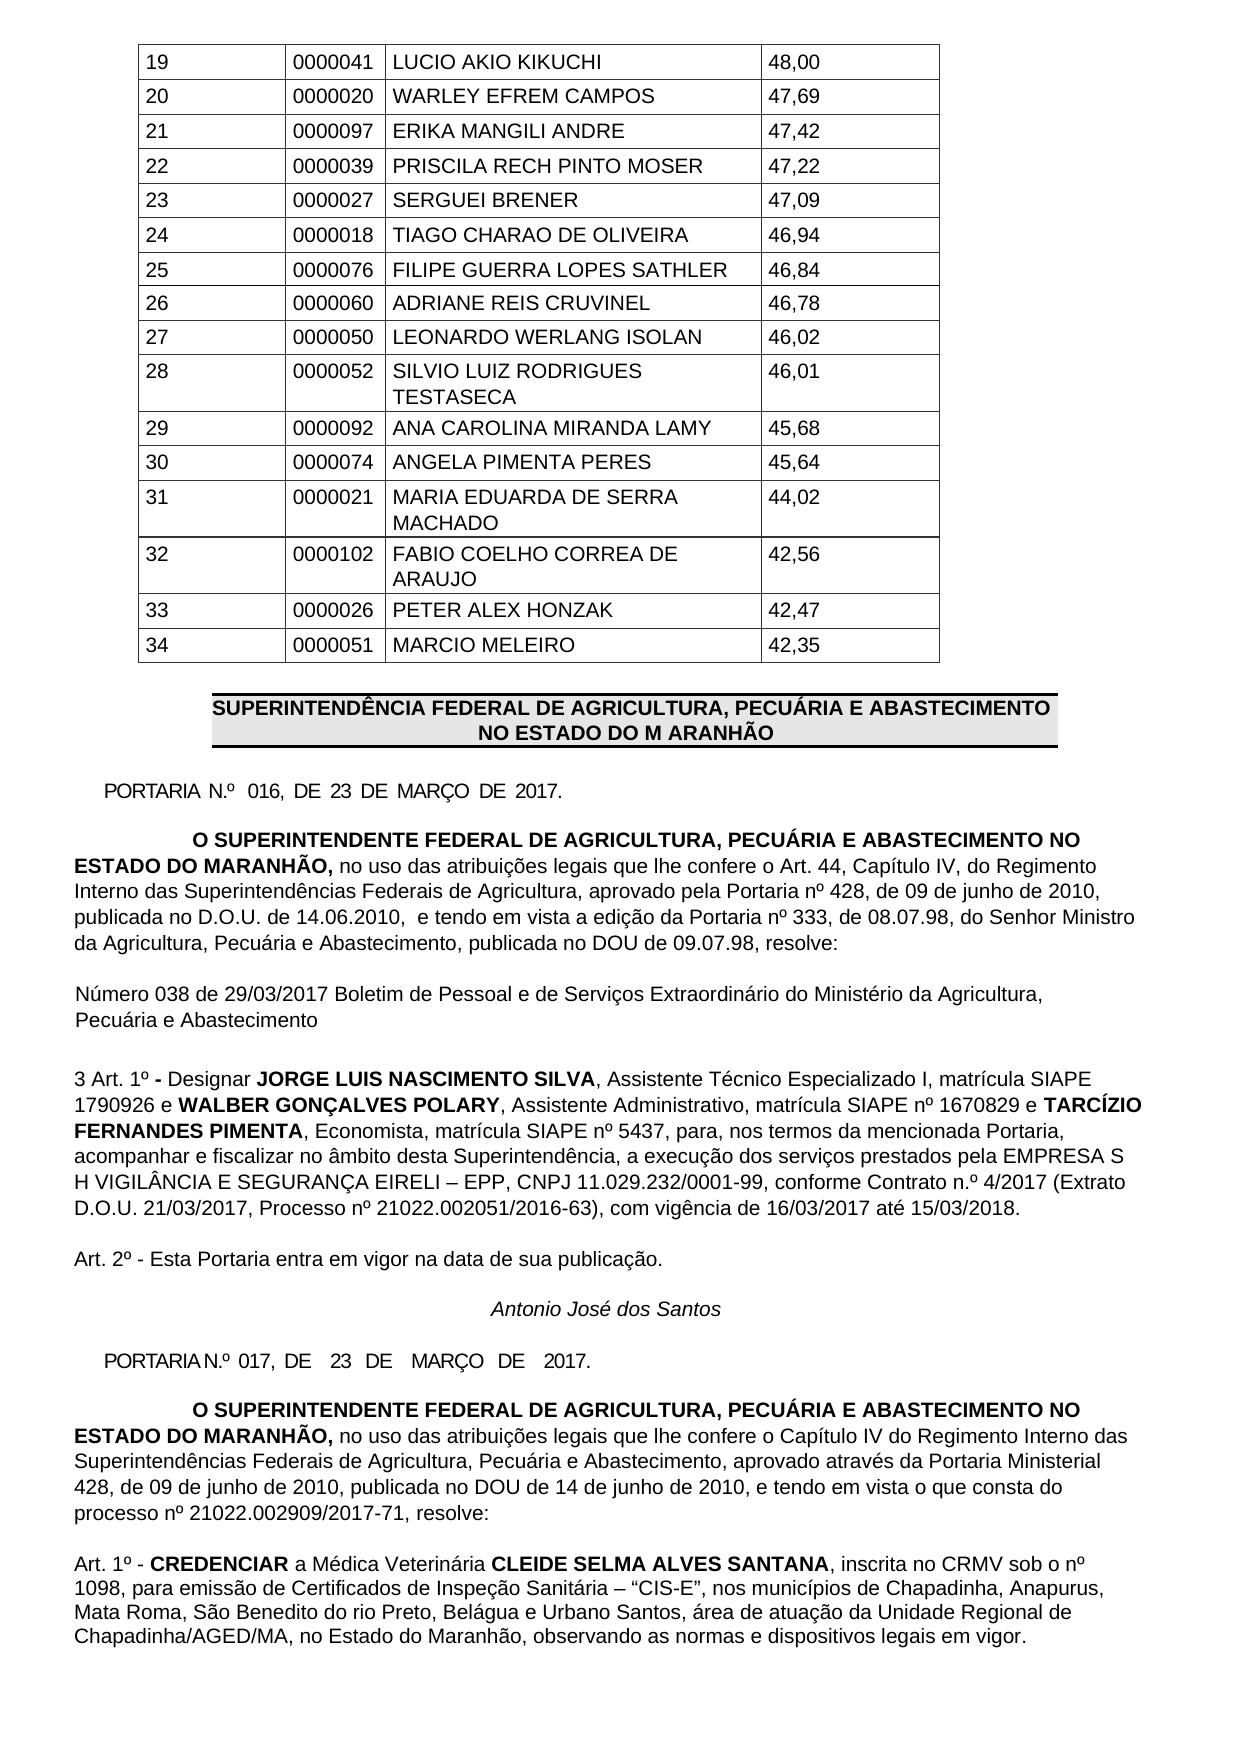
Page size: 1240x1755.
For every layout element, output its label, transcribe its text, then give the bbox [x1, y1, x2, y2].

text Antonio José dos Santos [75, 1297, 1139, 1321]
table_cell 30 [139, 446, 285, 480]
table_cell ERIKA MANGILI ANDRE [386, 115, 761, 148]
table_cell 24 [139, 218, 285, 252]
table_cell MARIA EDUARDA DE SERRA MACHADO [386, 481, 761, 536]
table_cell 44,02 [762, 481, 939, 536]
table_cell 47,42 [762, 115, 939, 148]
table_cell FABIO COELHO CORREA DE ARAUJO [386, 538, 761, 593]
table_cell 34 [139, 629, 285, 662]
text Art. 2º - Esta Portaria entra em vigor na data de sua publicação. [74, 1247, 1138, 1271]
table_cell LUCIO AKIO KIKUCHI [386, 45, 761, 79]
table_cell 46,78 [762, 286, 939, 320]
table_cell 46,84 [762, 253, 939, 285]
table_cell 0000041 [286, 45, 385, 79]
table_cell 33 [139, 594, 285, 628]
table_cell 47,09 [762, 184, 939, 217]
table_cell WARLEY EFREM CAMPOS [386, 80, 761, 114]
table_cell 46,94 [762, 218, 939, 252]
table_cell 46,02 [762, 321, 939, 354]
table_cell 19 [139, 45, 285, 79]
table_cell LEONARDO WERLANG ISOLAN [386, 321, 761, 354]
table_cell 29 [139, 412, 285, 445]
table_cell 22 [139, 149, 285, 183]
table_cell 45,64 [762, 446, 939, 480]
table_cell 42,56 [762, 538, 939, 593]
text 3 Art. 1º - Designar JORGE LUIS NASCIMENTO SILVA, Assistente Técnico Especializado I, matrícula SIAPE 1790926 e WALBER GONÇALVES POLARY, Assistente Administrativo, matrícula SIAPE nº 1670829 e TARCÍZIO FERNANDES PIMENTA, Economista, matrícula SIAPE nº 5437, para, nos termos da mencionada Portaria, acompanhar e fiscalizar no âmbito desta Superintendência, a execução dos serviços prestados pela EMPRESA S H VIGILÂNCIA E SEGURANÇA EIRELI – EPP, CNPJ 11.029.232/0001-99, conforme Contrato n.º 4/2017 (Extrato D.O.U. 21/03/2017, Processo nº 21022.002051/2016-63), com vigência de 16/03/2017 até 15/03/2018. [74, 1067, 1145, 1219]
table_cell 0000051 [286, 629, 385, 662]
table_cell 0000050 [286, 321, 385, 354]
table_cell FILIPE GUERRA LOPES SATHLER [386, 253, 761, 285]
table_cell PETER ALEX HONZAK [386, 594, 761, 628]
text O SUPERINTENDENTE FEDERAL DE AGRICULTURA, PECUÁRIA E ABASTECIMENTO NO ESTADO DO MARANHÃO, no uso das atribuições legais que lhe confere o Art. 44, Capítulo IV, do Regimento Interno das Superintendências Federais de Agricultura, aprovado pela Portaria nº 428, de 09 de junho de 2010, publicada no D.O.U. de 14.06.2010, e tendo em vista a edição da Portaria nº 333, de 08.07.98, do Senhor Ministro da Agricultura, Pecuária e Abastecimento, publicada no DOU de 09.07.98, resolve: [74, 828, 1145, 954]
table_cell 32 [139, 538, 285, 593]
table_cell PRISCILA RECH PINTO MOSER [386, 149, 761, 183]
table_cell 46,01 [762, 355, 939, 411]
table_cell 48,00 [762, 45, 939, 79]
table_cell 42,35 [762, 629, 939, 662]
table_cell 25 [139, 253, 285, 285]
table_cell ADRIANE REIS CRUVINEL [386, 286, 761, 320]
table_cell 0000060 [286, 286, 385, 320]
table_cell 26 [139, 286, 285, 320]
table_cell 0000039 [286, 149, 385, 183]
text SUPERINTENDÊNCIA FEDERAL DE AGRICULTURA, PECUÁRIA E ABASTECIMENTO NO ESTADO DO M ARANHÃO [212, 696, 1058, 745]
text Art. 1º - CREDENCIAR a Médica Veterinária CLEIDE SELMA ALVES SANTANA, inscrita no CRMV sob o nº 1098, para emissão de Certificados de Inspeção Sanitária – “CIS-E”, nos municípios de Chapadinha, Anapurus, Mata Roma, São Benedito do rio Preto, Belágua e Urbano Santos, área de atuação da Unidade Regional de Chapadinha/AGED/MA, no Estado do Maranhão, observando as normas e dispositivos legais em vigor. [74, 1552, 1141, 1648]
table_cell SERGUEI BRENER [386, 184, 761, 217]
table_cell 0000092 [286, 412, 385, 445]
table_cell 0000076 [286, 253, 385, 285]
table_cell MARCIO MELEIRO [386, 629, 761, 662]
table_cell 0000020 [286, 80, 385, 114]
table_cell 23 [139, 184, 285, 217]
table_cell 20 [139, 80, 285, 114]
table_cell 0000018 [286, 218, 385, 252]
table_cell 0000097 [286, 115, 385, 148]
table_cell 47,69 [762, 80, 939, 114]
table_cell 0000074 [286, 446, 385, 480]
text PORTARIA N.º 017, DE 23 DE MARÇO DE 2017. [103, 1348, 1145, 1372]
table_cell 0000102 [286, 538, 385, 593]
text O SUPERINTENDENTE FEDERAL DE AGRICULTURA, PECUÁRIA E ABASTECIMENTO NO ESTADO DO MARANHÃO, no uso das atribuições legais que lhe confere o Capítulo IV do Regimento Interno das Superintendências Federais de Agricultura, Pecuária e Abastecimento, aprovado através da Portaria Ministerial 428, de 09 de junho de 2010, publicada no DOU de 14 de junho de 2010, e tendo em vista o que consta do processo nº 21022.002909/2017-71, resolve: [74, 1398, 1145, 1524]
table_cell 42,47 [762, 594, 939, 628]
text Número 038 de 29/03/2017 Boletim de Pessoal e de Serviços Extraordinário do Ministério da Agricultura, Pecuária e Abastecimento [75, 982, 1100, 1031]
table_cell SILVIO LUIZ RODRIGUES TESTASECA [386, 355, 761, 411]
table_cell ANGELA PIMENTA PERES [386, 446, 761, 480]
table_cell TIAGO CHARAO DE OLIVEIRA [386, 218, 761, 252]
table_cell 0000027 [286, 184, 385, 217]
table_cell 47,22 [762, 149, 939, 183]
text PORTARIA N.º 016, DE 23 DE MARÇO DE 2017. [103, 778, 1145, 802]
table_cell 21 [139, 115, 285, 148]
table_cell 0000026 [286, 594, 385, 628]
table_cell ANA CAROLINA MIRANDA LAMY [386, 412, 761, 445]
table_cell 45,68 [762, 412, 939, 445]
table_cell 0000052 [286, 355, 385, 411]
table_cell 31 [139, 481, 285, 536]
table_cell 28 [139, 355, 285, 411]
table_cell 27 [139, 321, 285, 354]
table_cell 0000021 [286, 481, 385, 536]
